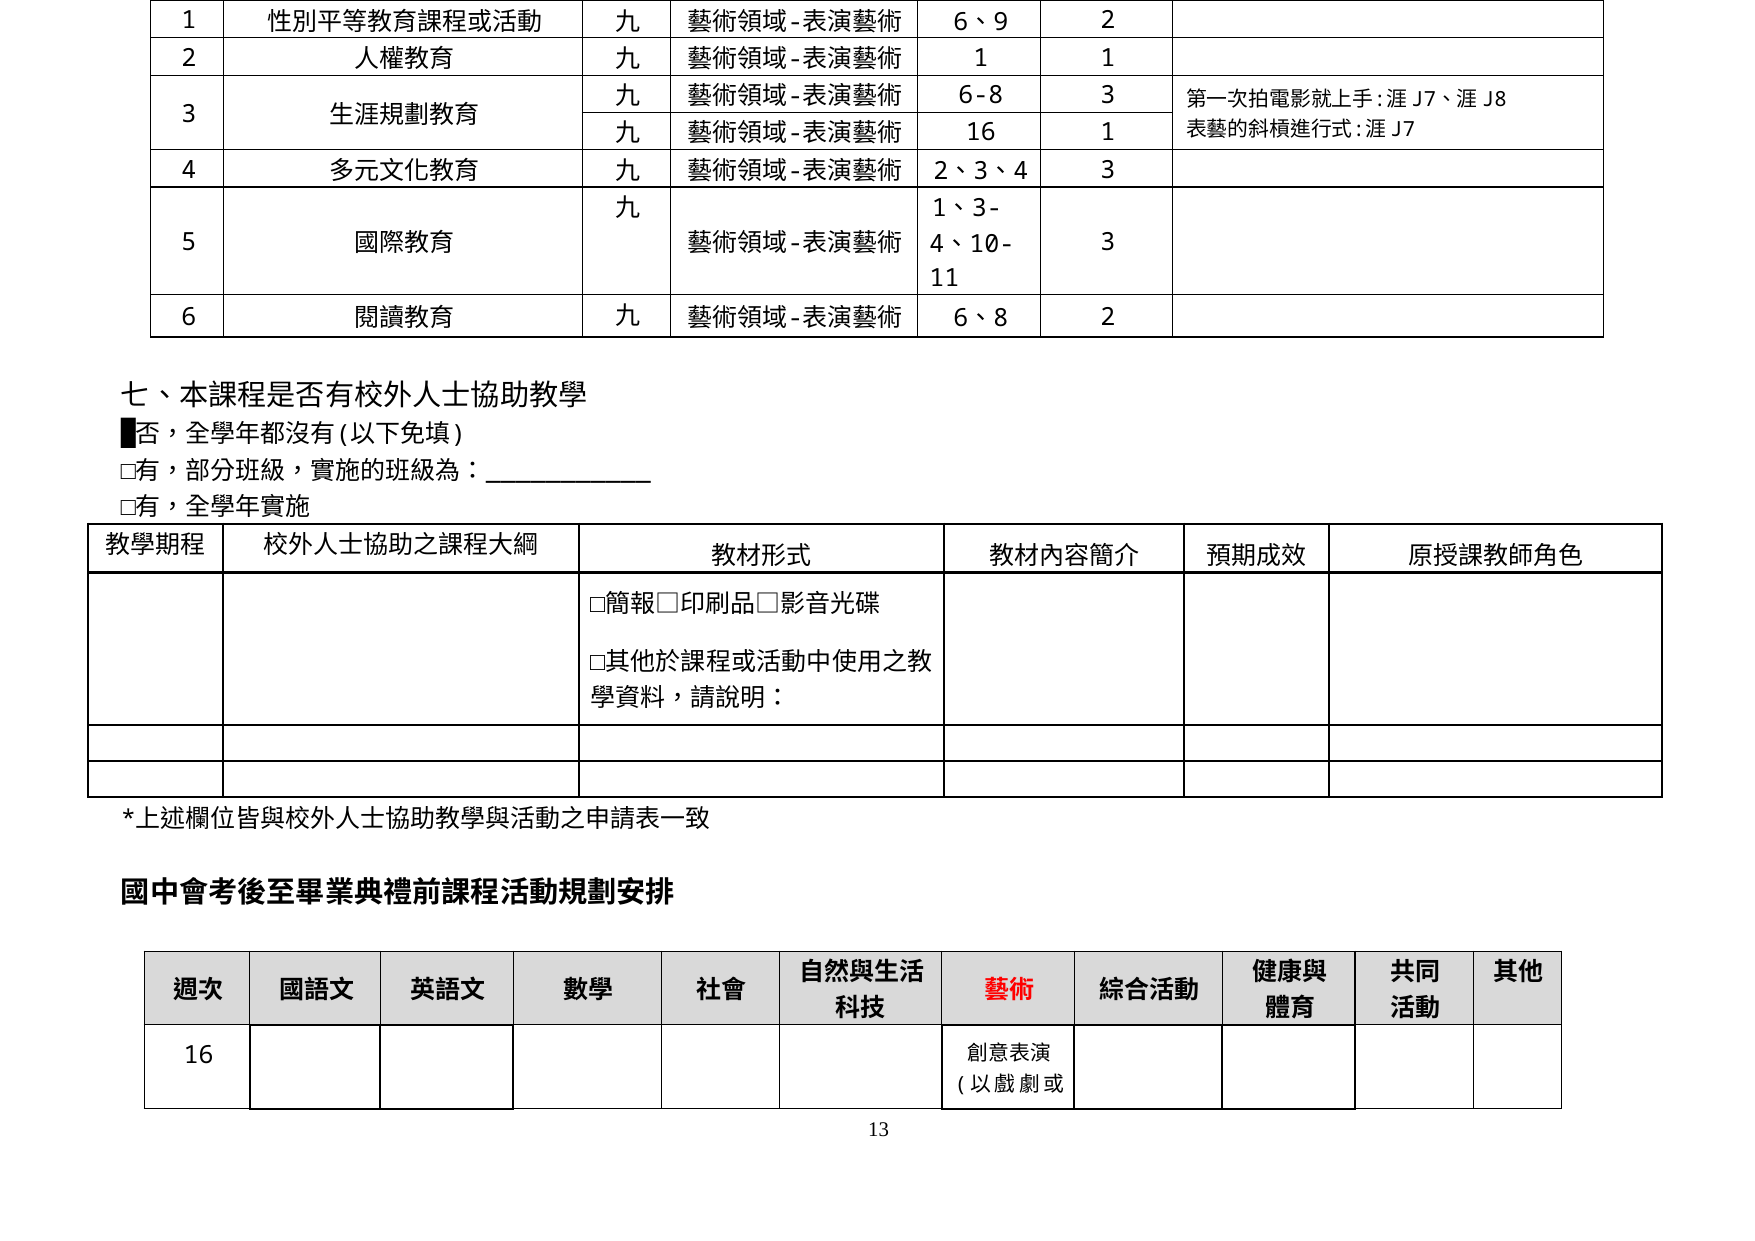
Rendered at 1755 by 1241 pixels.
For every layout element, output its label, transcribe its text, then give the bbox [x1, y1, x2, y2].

table_header 共同 活動 [1356, 952, 1473, 1024]
table_cell [1185, 574, 1328, 724]
table_cell 藝術領域-表演藝術 [671, 295, 917, 336]
table_cell 第一次拍電影就上手:涯J7、涯J8 表藝的斜槓進行式:涯J7 [1173, 76, 1603, 149]
table_header 數學 [514, 952, 661, 1024]
table_cell 16 [918, 113, 1040, 149]
text *上述欄位皆與校外人士協助教學與活動之申請表一致 [118, 798, 1636, 834]
table_cell 16 [145, 1025, 249, 1107]
table_cell [945, 574, 1183, 724]
table_cell 1 [151, 1, 223, 37]
table_header 健康與 體育 [1223, 952, 1354, 1024]
table_header 校外人士協助之課程大綱 [224, 525, 578, 571]
table_header 教學期程 [89, 525, 222, 571]
table_cell 九 [583, 38, 670, 74]
text 七、本課程是否有校外人士協助教學 [118, 372, 1636, 414]
table_cell [224, 726, 578, 760]
table_cell [381, 1026, 512, 1107]
table_cell [1173, 1, 1603, 37]
table_cell 九 [583, 113, 670, 149]
table_cell 2、3、4 [918, 150, 1040, 186]
table_cell [945, 762, 1183, 796]
table_header 自然與生活科技 [780, 952, 941, 1024]
table_cell 3 [1041, 76, 1172, 112]
table_cell 生涯規劃教育 [224, 76, 582, 149]
table_header 綜合活動 [1075, 952, 1222, 1024]
text □有，部分班級，實施的班級為：___________ [118, 450, 1636, 486]
table_header 教材形式 [580, 525, 943, 571]
table_cell 九 [583, 1, 670, 37]
table_cell 多元文化教育 [224, 150, 582, 186]
table_cell [662, 1025, 779, 1107]
table_cell [1330, 574, 1661, 724]
table_cell 藝術領域-表演藝術 [671, 188, 917, 294]
table_cell 1 [918, 38, 1040, 74]
table_cell [89, 762, 222, 796]
table_cell [224, 762, 578, 796]
table_cell 1 [1041, 113, 1172, 149]
table_cell 4 [151, 150, 223, 186]
table_cell [580, 762, 943, 796]
table_header 社會 [662, 952, 779, 1024]
table_header 預期成效 [1185, 525, 1328, 571]
table_cell 藝術領域-表演藝術 [671, 76, 917, 112]
text □有，全學年實施 [118, 486, 1636, 523]
table_header 原授課教師角色 [1330, 525, 1661, 571]
table_header 其他 [1474, 952, 1561, 1024]
table_cell [1075, 1026, 1221, 1107]
table_cell 人權教育 [224, 38, 582, 74]
table_cell 3 [1041, 150, 1172, 186]
table_cell 2 [1041, 1, 1172, 37]
table_cell [251, 1026, 379, 1107]
table_cell □簡報□印刷品□影音光碟 □其他於課程或活動中使用之教學資料，請說明： [580, 574, 943, 724]
table_cell [1330, 762, 1661, 796]
table_header 週次 [145, 952, 249, 1024]
table_cell [89, 726, 222, 760]
table_cell [1330, 726, 1661, 760]
table_cell 藝術領域-表演藝術 [671, 150, 917, 186]
table_cell 九 [583, 76, 670, 112]
table_cell 3 [1041, 188, 1172, 294]
table_cell 3 [151, 76, 223, 149]
table_cell [1173, 38, 1603, 74]
table_cell [580, 726, 943, 760]
table_cell [1223, 1026, 1354, 1107]
table_header 英語文 [381, 952, 513, 1024]
table_cell 性別平等教育課程或活動 [224, 1, 582, 37]
table_cell 創意表演 (以戲劇或 [943, 1026, 1073, 1107]
table_cell [89, 574, 222, 724]
table_cell 5 [151, 188, 223, 294]
table_cell 6 [151, 295, 223, 336]
table_cell [1185, 762, 1328, 796]
table_cell 6、8 [918, 295, 1040, 336]
table_cell [780, 1025, 941, 1107]
text █否，全學年都沒有(以下免填) [118, 414, 1636, 450]
table_header 藝術 [942, 952, 1074, 1024]
table_cell 藝術領域-表演藝術 [671, 38, 917, 74]
table_cell [945, 726, 1183, 760]
table_cell 藝術領域-表演藝術 [671, 113, 917, 149]
table_cell [514, 1025, 661, 1107]
table_cell [1356, 1025, 1473, 1107]
table_cell [1185, 726, 1328, 760]
table_cell [1474, 1025, 1561, 1107]
table_cell [1173, 295, 1603, 336]
table_header 國語文 [250, 952, 380, 1024]
table_cell 6、9 [918, 1, 1040, 37]
table_header 教材內容簡介 [945, 525, 1183, 571]
table_cell 2 [151, 38, 223, 74]
table_cell 藝術領域-表演藝術 [671, 1, 917, 37]
table_cell 九 [583, 295, 670, 336]
table_cell 6-8 [918, 76, 1040, 112]
table_cell [224, 574, 578, 724]
table_cell 閱讀教育 [224, 295, 582, 336]
table_cell 2 [1041, 295, 1172, 336]
table_cell 1、3-4、10-11 [918, 188, 1040, 294]
text 國中會考後至畢業典禮前課程活動規劃安排 [118, 868, 1636, 911]
table_cell 九 [583, 188, 670, 294]
table_cell 國際教育 [224, 188, 582, 294]
table_cell [1173, 188, 1603, 294]
table_cell [1173, 150, 1603, 186]
table_cell 九 [583, 150, 670, 186]
table_cell 1 [1041, 38, 1172, 74]
